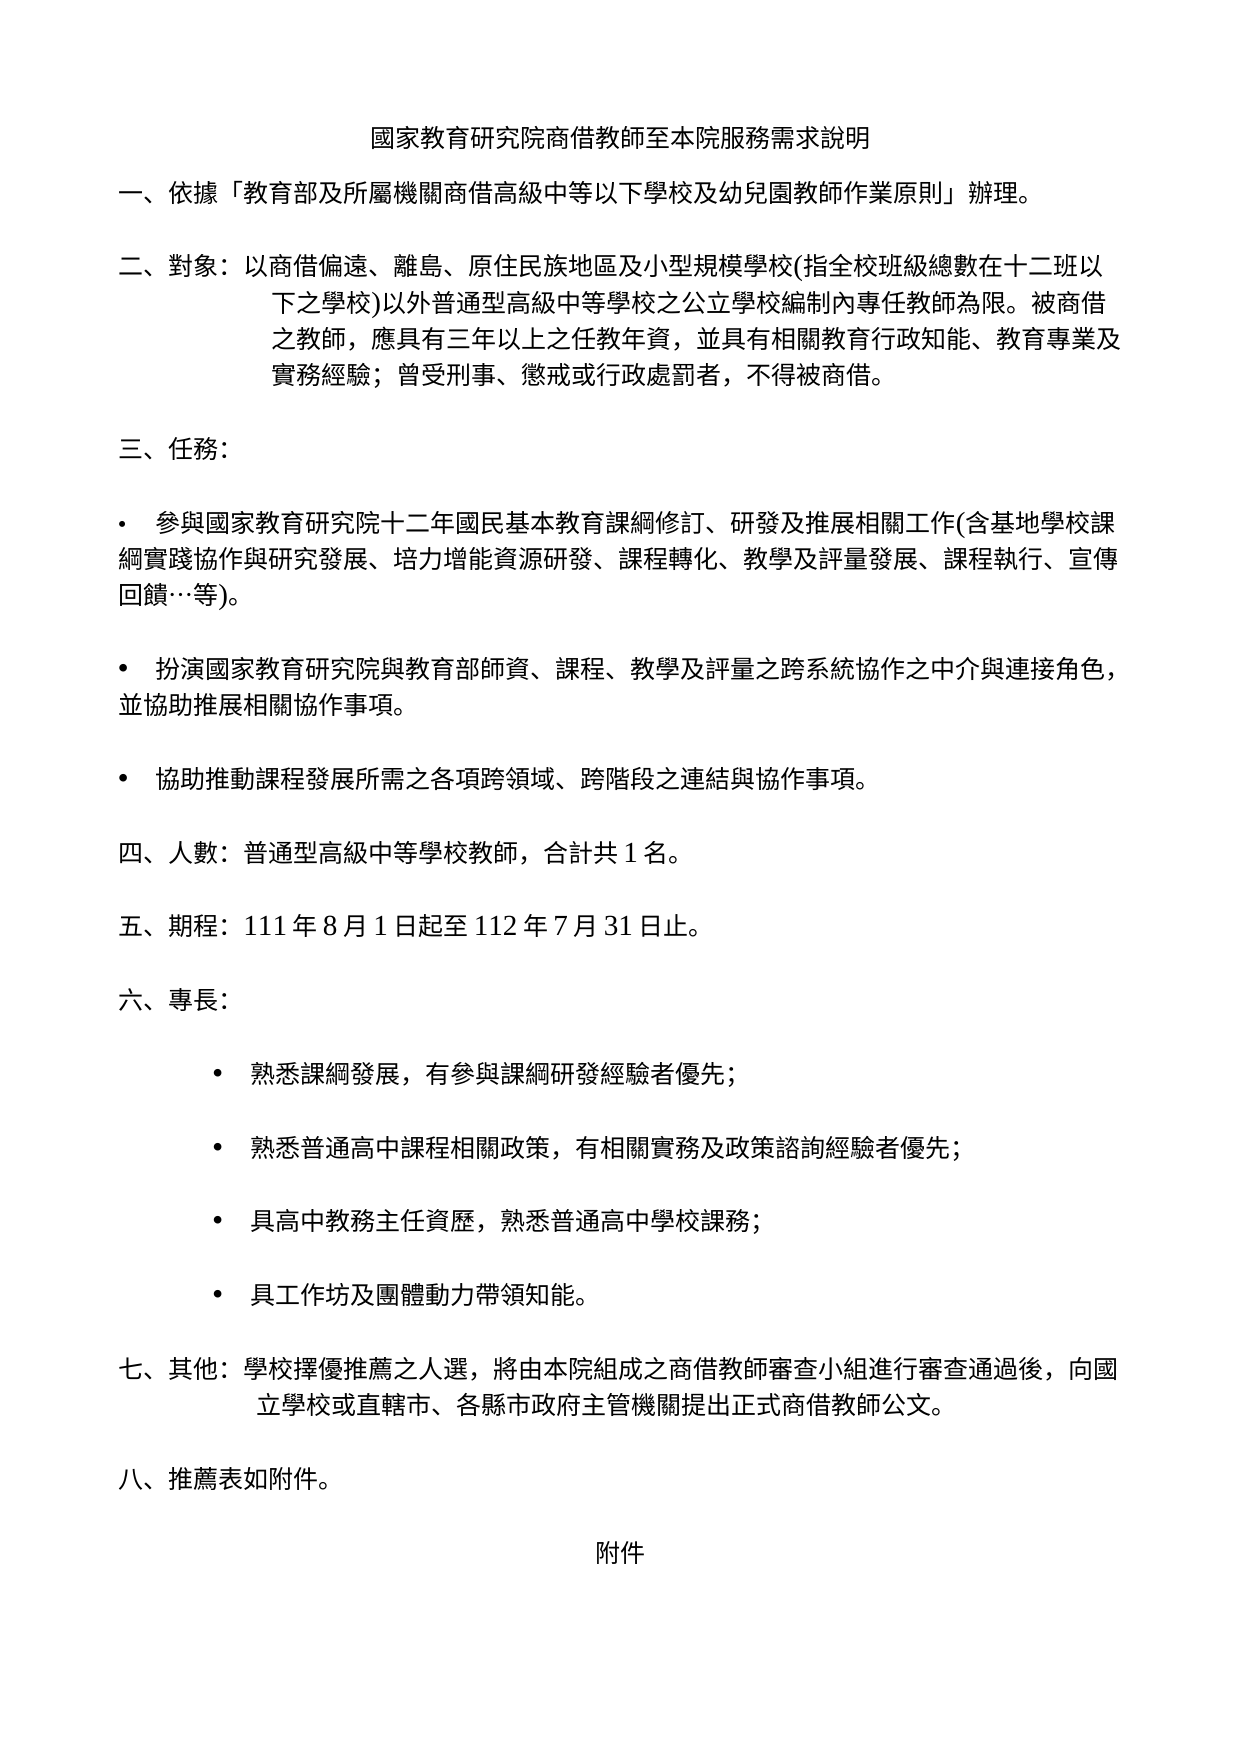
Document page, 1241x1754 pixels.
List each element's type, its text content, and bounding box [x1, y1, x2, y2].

list 熟悉普通高中課程相關政策，有相關實務及政策諮詢經驗者優先； [213, 1128, 1122, 1164]
text 四、人數：普通型高級中等學校教師，合計共1名。 [118, 833, 1122, 869]
list 參與國家教育研究院十二年國民基本教育課綱修訂、研發及推展相關工作(含基地學校課綱實踐協作與研究發展、培力增能資源研發、課程轉化、教學及評量發展、課程執行、宣傳回饋…等)。 [81, 503, 1122, 612]
text 一、依據「教育部及所屬機關商借高級中等以下學校及幼兒園教師作業原則」辦理。 [118, 173, 1122, 209]
text 二、對象：以商借偏遠、離島、原住民族地區及小型規模學校(指全校班級總數在十二班以下之學校)以外普通型高級中等學校之公立學校編制內專任教師為限。被商借之教師，應具有三年以上之任教年資，並具有相關教育行政知能、教育專業及實務經驗；曾受刑事、懲戒或行政處罰者，不得被商借。 [118, 247, 1122, 392]
text 五、期程：111年8月1日起至112年7月31日止。 [118, 907, 1122, 943]
text 國家教育研究院商借教師至本院服務需求說明 [118, 118, 1122, 154]
list 熟悉課綱發展，有參與課綱研發經驗者優先； [213, 1054, 1122, 1091]
list 具工作坊及團體動力帶領知能。 [213, 1276, 1122, 1312]
text 六、專長： [118, 981, 1122, 1017]
text 八、推薦表如附件。 [118, 1459, 1122, 1496]
list 扮演國家教育研究院與教育部師資、課程、教學及評量之跨系統協作之中介與連接角色，並協助推展相關協作事項。 [81, 649, 1122, 722]
list 協助推動課程發展所需之各項跨領域、跨階段之連結與協作事項。 [81, 759, 1122, 796]
text 七、其他：學校擇優推薦之人選，將由本院組成之商借教師審查小組進行審查通過後，向國立學校或直轄市、各縣市政府主管機關提出正式商借教師公文。 [118, 1349, 1122, 1422]
list 具高中教務主任資歷，熟悉普通高中學校課務； [213, 1202, 1122, 1238]
text 三、任務： [118, 429, 1122, 466]
text 附件 [118, 1533, 1122, 1569]
